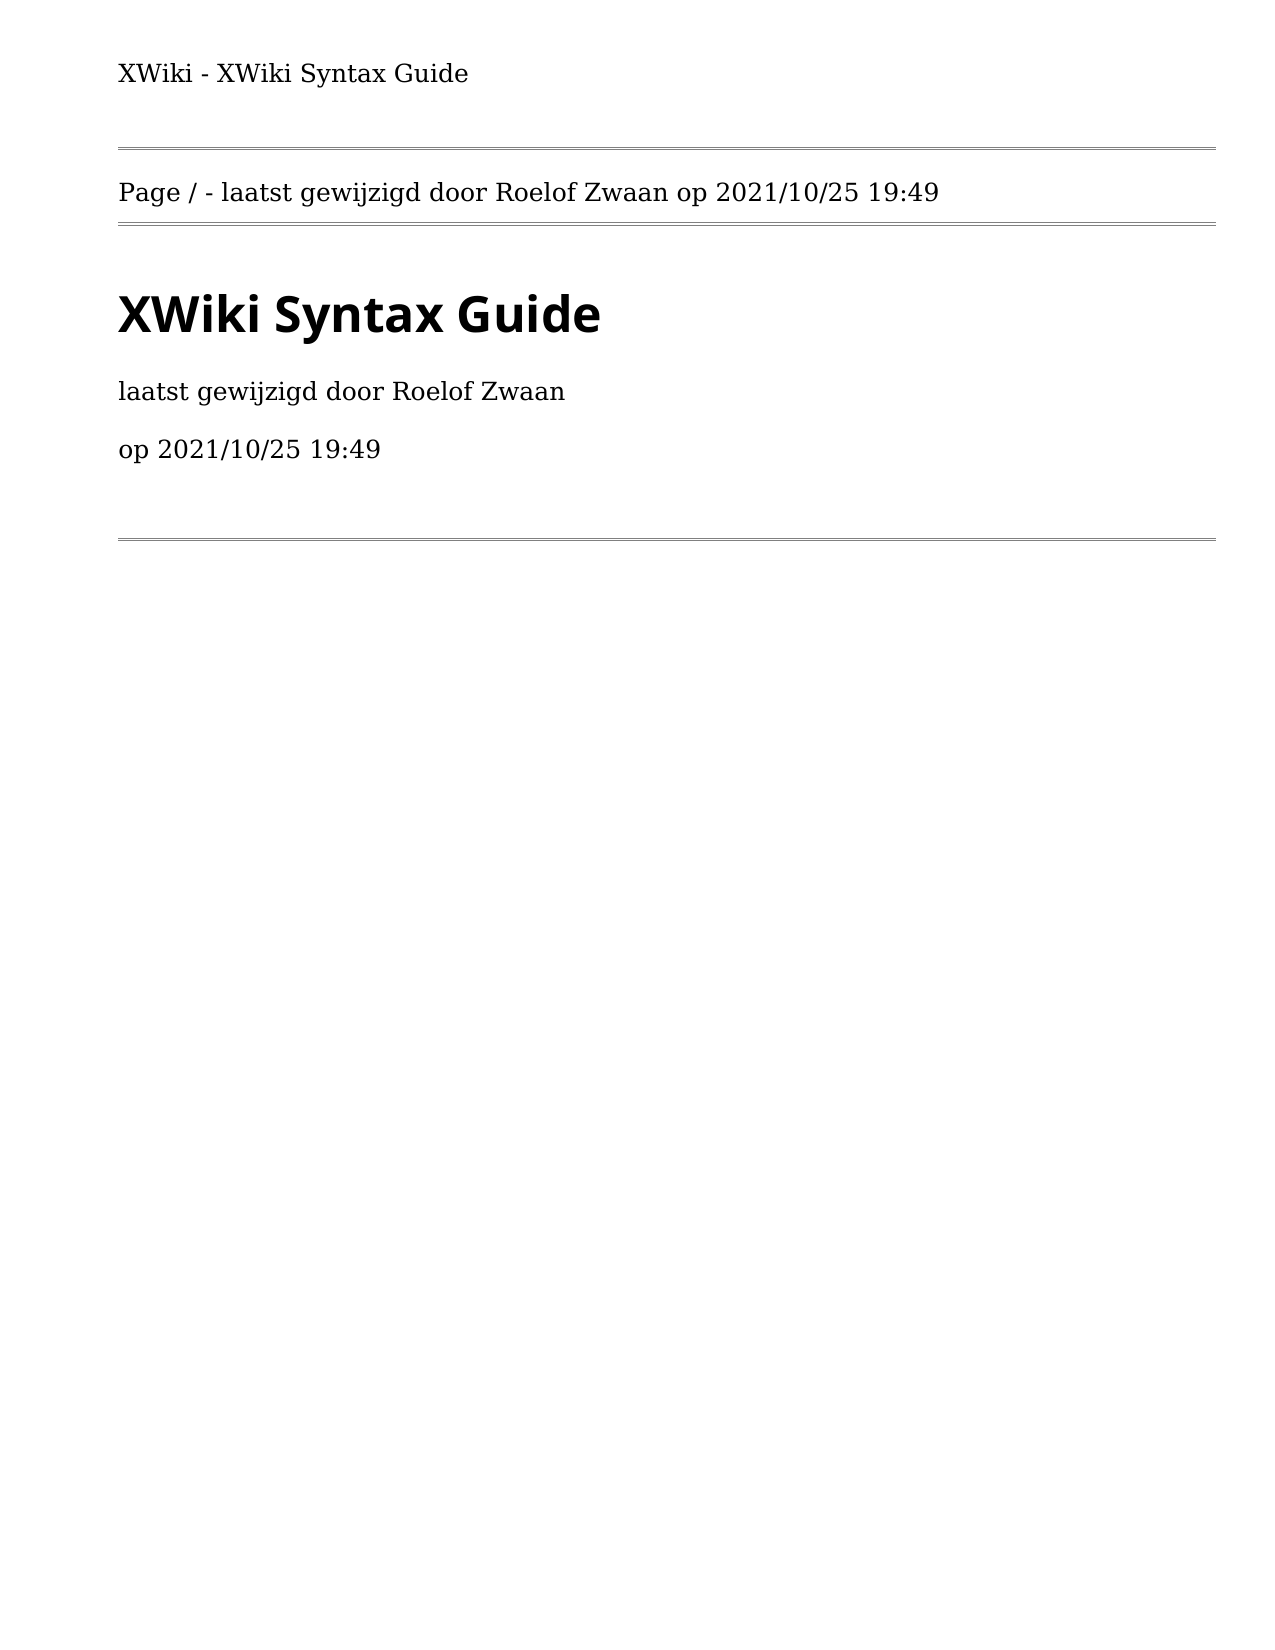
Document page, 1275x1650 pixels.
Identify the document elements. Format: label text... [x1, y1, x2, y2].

text laatst gewijzigd door Roelof Zwaan [118, 377, 1216, 406]
subtitle XWiki Syntax Guide [118, 279, 1216, 347]
text op 2021/10/25 19:49 [118, 435, 1216, 464]
text XWiki - XWiki Syntax Guide [118, 59, 1216, 88]
text Page / - laatst gewijzigd door Roelof Zwaan op 2021/10/25 19:49 [118, 179, 1216, 208]
